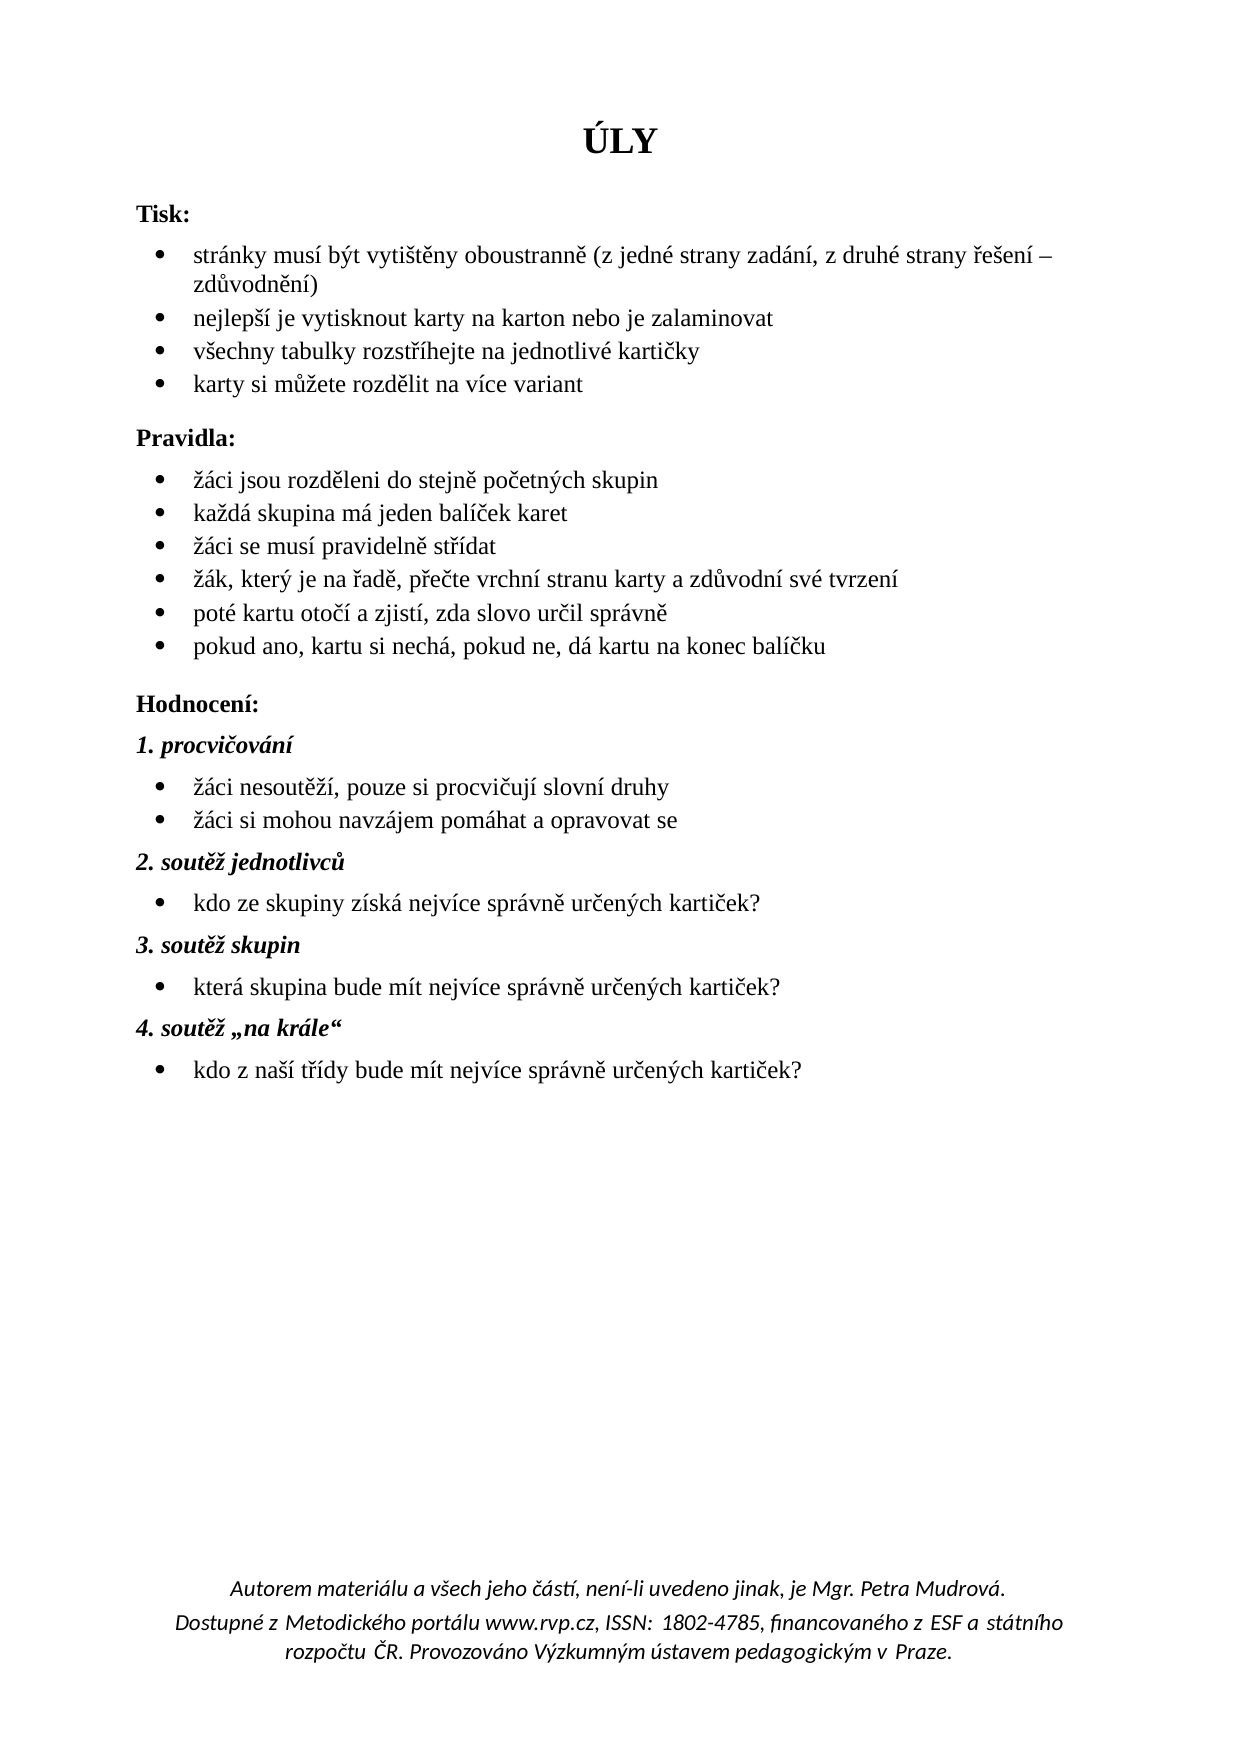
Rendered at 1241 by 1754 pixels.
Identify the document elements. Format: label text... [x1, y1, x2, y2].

list žáci nesoutěží, pouze si procvičují slovní druhy [156, 772, 1122, 801]
text Pravidla: [136, 423, 1122, 452]
text 1. procvičování [136, 730, 1122, 759]
list karty si můžete rozdělit na více variant [156, 369, 1122, 398]
text 4. soutěž „na krále“ [136, 1013, 1122, 1042]
list žák, který je na řadě, přečte vrchní stranu karty a zdůvodní své tvrzení [156, 564, 1122, 593]
list kdo ze skupiny získá nejvíce správně určených kartiček? [156, 888, 1122, 917]
text 3. soutěž skupin [136, 930, 1122, 959]
text Hodnocení: [136, 689, 1122, 718]
list žáci si mohou navzájem pomáhat a opravovat se [156, 805, 1122, 834]
list žáci se musí pravidelně střídat [156, 531, 1122, 560]
list všechny tabulky rozstříhejte na jednotlivé kartičky [156, 336, 1122, 365]
list kdo z naší třídy bude mít nejvíce správně určených kartiček? [156, 1054, 1122, 1083]
list pokud ano, kartu si nechá, pokud ne, dá kartu na konec balíčku [156, 631, 1122, 660]
text ÚLY [118, 118, 1122, 161]
text 2. soutěž jednotlivců [136, 847, 1122, 876]
list nejlepší je vytisknout karty na karton nebo je zalaminovat [156, 302, 1122, 331]
list která skupina bude mít nejvíce správně určených kartiček? [156, 971, 1122, 1000]
list každá skupina má jeden balíček karet [156, 498, 1122, 527]
list stránky musí být vytištěny oboustranně (z jedné strany zadání, z druhé strany řešení – zdůvodnění) [156, 240, 1122, 298]
list žáci jsou rozděleni do stejně početných skupin [156, 464, 1122, 493]
text Tisk: [136, 198, 1122, 228]
list poté kartu otočí a zjistí, zda slovo určil správně [156, 597, 1122, 626]
